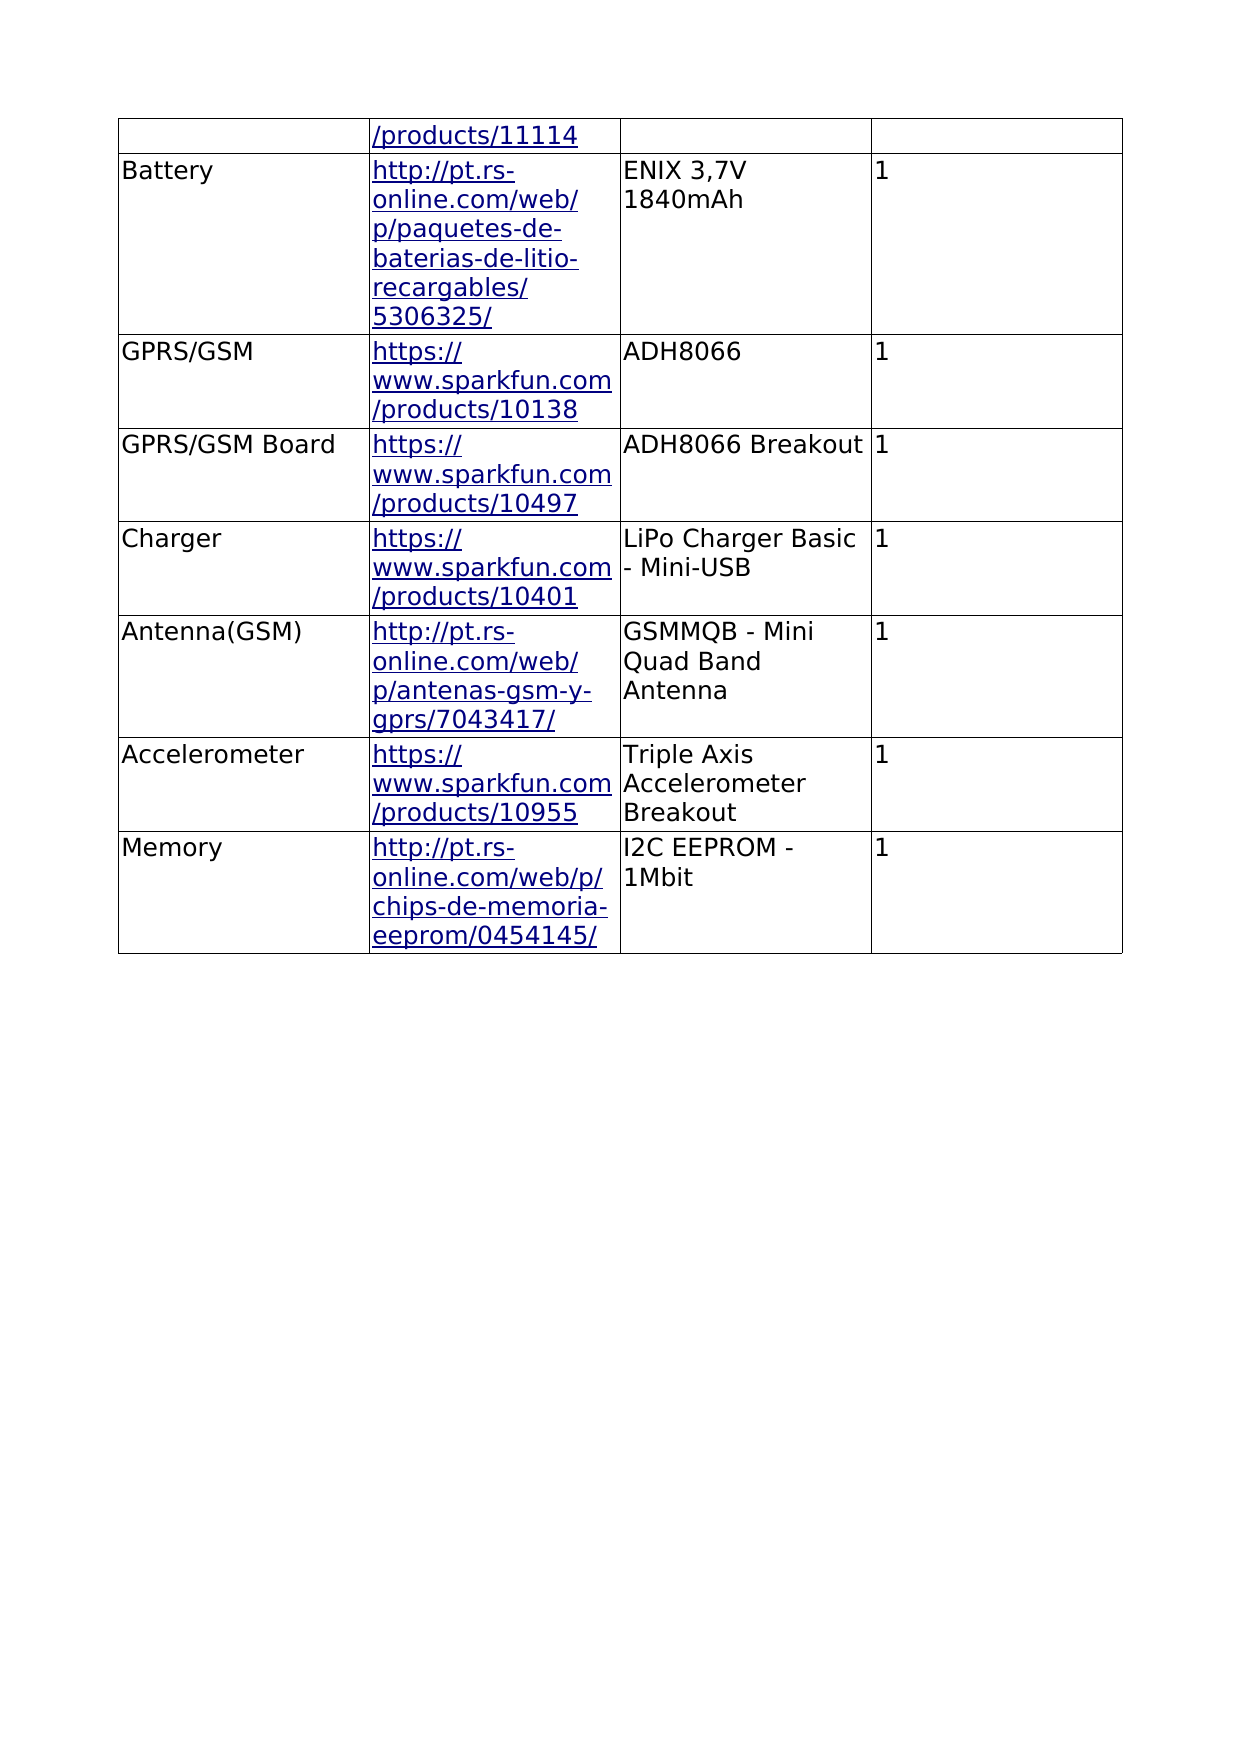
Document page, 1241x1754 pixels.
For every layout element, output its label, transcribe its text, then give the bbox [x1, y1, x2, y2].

table_cell 1 [872, 429, 1122, 521]
table_cell [621, 119, 871, 153]
table_cell https://www.sparkfun.com/products/10138 [370, 335, 620, 428]
table_cell LiPo Charger Basic - Mini-USB [621, 522, 871, 614]
table_cell [119, 119, 369, 153]
table_cell 1 [872, 522, 1122, 614]
table_cell ADH8066 [621, 335, 871, 428]
table_cell [872, 119, 1122, 153]
table_cell ADH8066 Breakout [621, 429, 871, 521]
table_cell 1 [872, 335, 1122, 428]
table_cell https://www.sparkfun.com/products/10955 [370, 738, 620, 831]
table_cell ENIX 3,7V 1840mAh [621, 154, 871, 334]
table_cell GPRS/GSM Board [119, 429, 369, 521]
table_cell 1 [872, 738, 1122, 831]
table_cell 1 [872, 616, 1122, 737]
table_cell /products/11114 [370, 119, 620, 153]
table_cell GPRS/GSM [119, 335, 369, 428]
table_cell https://www.sparkfun.com/products/10401 [370, 522, 620, 614]
table_cell 1 [872, 832, 1122, 953]
table_cell http://pt.rs-online.com/web/p/chips-de-memoria-eeprom/0454145/ [370, 832, 620, 953]
table_cell Charger [119, 522, 369, 614]
table_cell GSMMQB - Mini Quad Band Antenna [621, 616, 871, 737]
table_cell Antenna(GSM) [119, 616, 369, 737]
table_cell https://www.sparkfun.com/products/10497 [370, 429, 620, 521]
table_cell I2C EEPROM - 1Mbit [621, 832, 871, 953]
table_cell Battery [119, 154, 369, 334]
table_cell Accelerometer [119, 738, 369, 831]
table_cell http://pt.rs-online.com/web/p/paquetes-de-baterias-de-litio-recargables/5306325/ [370, 154, 620, 334]
table_cell http://pt.rs-online.com/web/p/antenas-gsm-y-gprs/7043417/ [370, 616, 620, 737]
table_cell Memory [119, 832, 369, 953]
table_cell Triple Axis Accelerometer Breakout [621, 738, 871, 831]
table_cell 1 [872, 154, 1122, 334]
